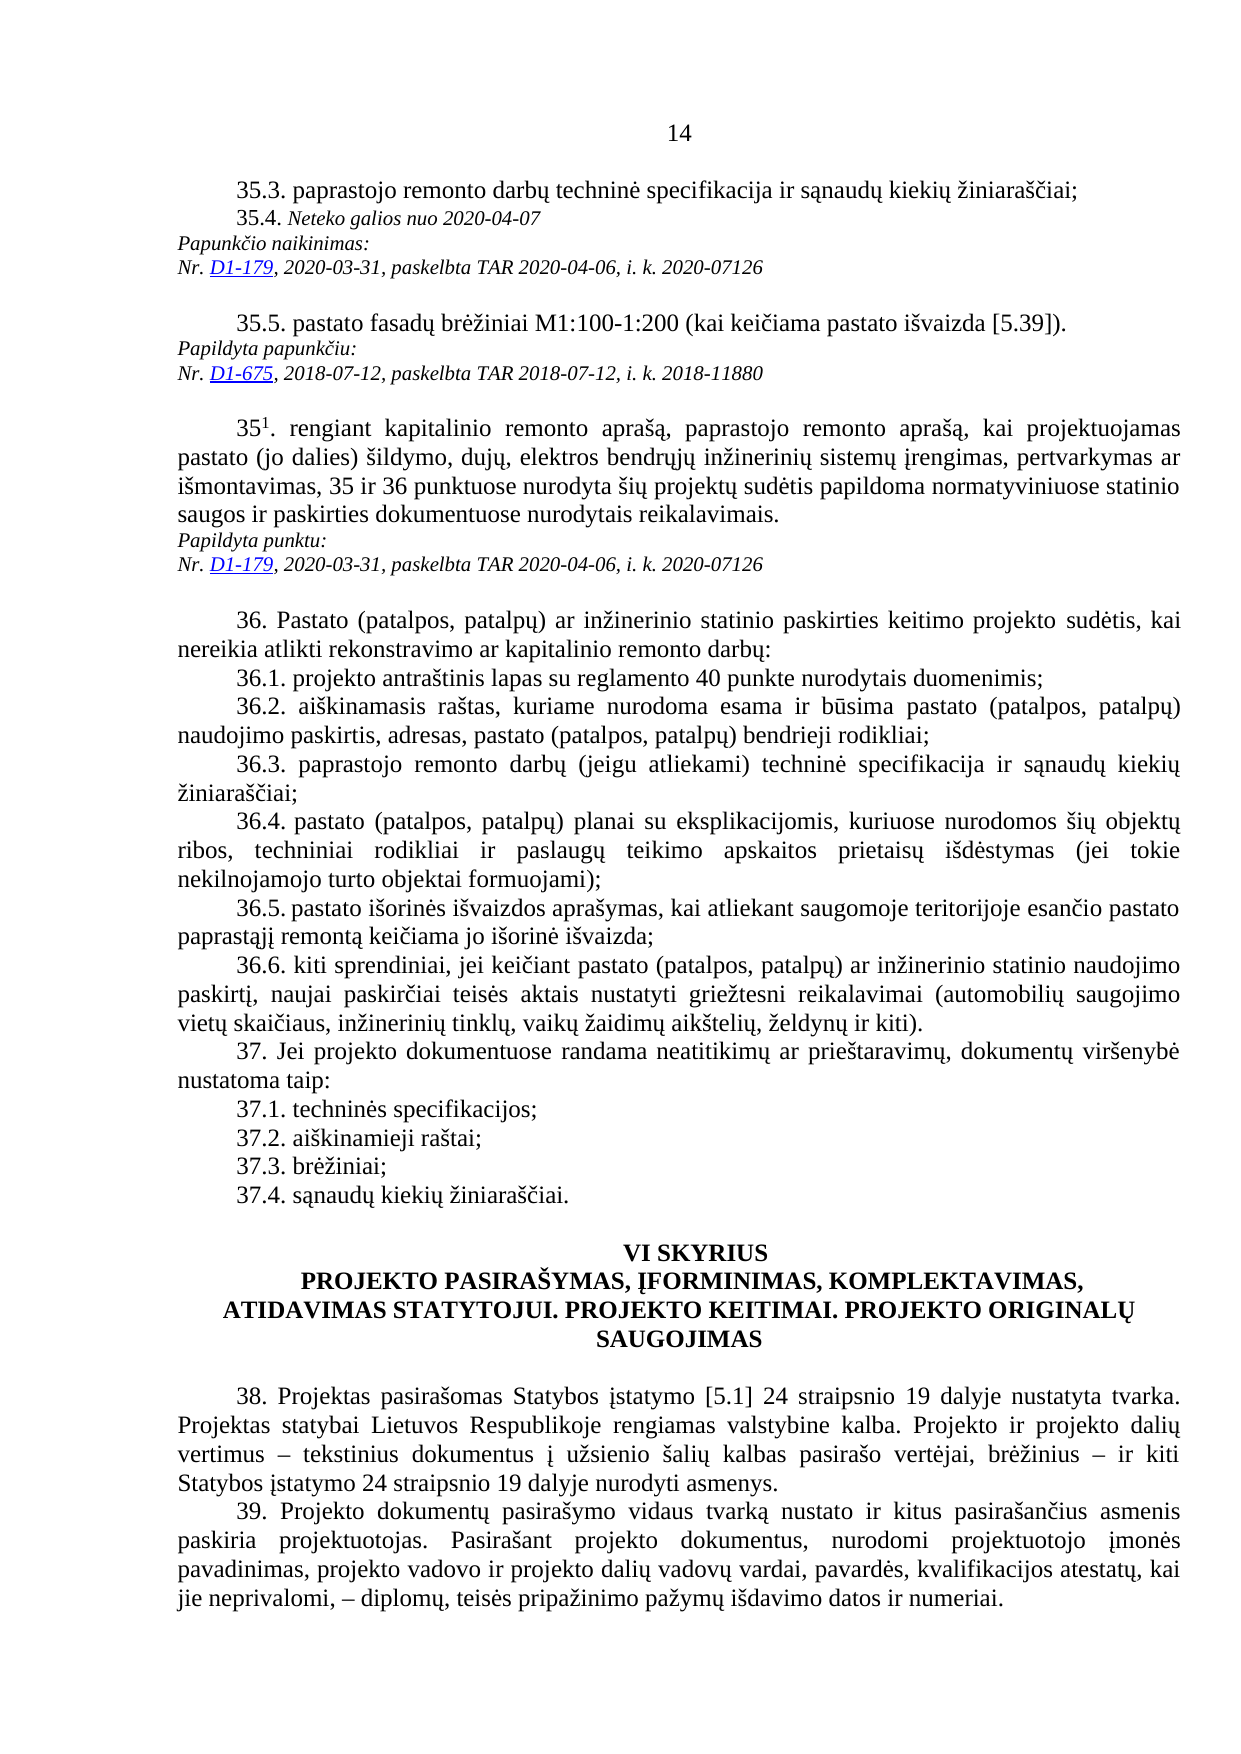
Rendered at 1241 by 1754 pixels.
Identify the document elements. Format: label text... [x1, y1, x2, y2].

text 38. Projektas pasirašomas Statybos įstatymo [5.1] 24 straipsnio 19 dalyje nustatyta tvarka. Projektas statybai Lietuvos Respublikoje rengiamas valstybine kalba. Projekto ir projekto dalių vertimus – tekstinius dokumentus į užsienio šalių kalbas pasirašo vertėjai, brėžinius – ir kiti Statybos įstatymo 24 straipsnio 19 dalyje nurodyti asmenys. [177, 1381, 1181, 1496]
text 37.3. brėžiniai; [177, 1151, 1181, 1180]
text 36.4. pastato (patalpos, patalpų) planai su eksplikacijomis, kuriuose nurodomos šių objektų ribos, techniniai rodikliai ir paslaugų teikimo apskaitos prietaisų išdėstymas (jei tokie nekilnojamojo turto objektai formuojami); [177, 806, 1181, 893]
text 37.1. techninės specifikacijos; [177, 1094, 1181, 1123]
text Nr. D1-179, 2020-03-31, paskelbta TAR 2020-04-06, i. k. 2020-07126 [177, 552, 1181, 576]
text VI SKYRIUS [177, 1238, 1181, 1266]
text 37.2. aiškinamieji raštai; [177, 1123, 1181, 1151]
text PROJEKTO PASIRAŠYMAS, ĮFORMINIMAS, KOMPLEKTAVIMAS, ATIDAVIMAS STATYTOJUI. PROJEKTO KEITIMAI. PROJEKTO ORIGINALŲ SAUGOJIMAS [177, 1266, 1181, 1353]
text 36. Pastato (patalpos, patalpų) ar inžinerinio statinio paskirties keitimo projekto sudėtis, kai nereikia atlikti rekonstravimo ar kapitalinio remonto darbų: [177, 605, 1181, 663]
text 351. rengiant kapitalinio remonto aprašą, paprastojo remonto aprašą, kai projektuojamas pastato (jo dalies) šildymo, dujų, elektros bendrųjų inžinerinių sistemų įrengimas, pertvarkymas ar išmontavimas, 35 ir 36 punktuose nurodyta šių projektų sudėtis papildoma normatyviniuose statinio saugos ir paskirties dokumentuose nurodytais reikalavimais. [177, 413, 1181, 528]
text 36.5. pastato išorinės išvaizdos aprašymas, kai atliekant saugomoje teritorijoje esančio pastato paprastąjį remontą keičiama jo išorinė išvaizda; [177, 893, 1181, 950]
text Nr. D1-179, 2020-03-31, paskelbta TAR 2020-04-06, i. k. 2020-07126 [177, 255, 1181, 279]
text 35.3. paprastojo remonto darbų techninė specifikacija ir sąnaudų kiekių žiniaraščiai; [177, 176, 1181, 204]
text 37. Jei projekto dokumentuose randama neatitikimų ar prieštaravimų, dokumentų viršenybė nustatoma taip: [177, 1036, 1181, 1094]
text 36.6. kiti sprendiniai, jei keičiant pastato (patalpos, patalpų) ar inžinerinio statinio naudojimo paskirtį, naujai paskirčiai teisės aktais nustatyti griežtesni reikalavimai (automobilių saugojimo vietų skaičiaus, inžinerinių tinklų, vaikų žaidimų aikštelių, želdynų ir kiti). [177, 950, 1181, 1036]
text 36.1. projekto antraštinis lapas su reglamento 40 punkte nurodytais duomenimis; [177, 663, 1181, 691]
text 36.2. aiškinamasis raštas, kuriame nurodoma esama ir būsima pastato (patalpos, patalpų) naudojimo paskirtis, adresas, pastato (patalpos, patalpų) bendrieji rodikliai; [177, 691, 1181, 749]
text 35.4. Neteko galios nuo 2020-04-07 [177, 204, 1181, 231]
text 35.5. pastato fasadų brėžiniai M1:100-1:200 (kai keičiama pastato išvaizda [5.39]). [177, 308, 1181, 336]
text Papildyta punktu: [177, 528, 1181, 552]
text Nr. D1-675, 2018-07-12, paskelbta TAR 2018-07-12, i. k. 2018-11880 [177, 360, 1181, 384]
text Papildyta papunkčiu: [177, 336, 1181, 360]
text 37.4. sąnaudų kiekių žiniaraščiai. [177, 1180, 1181, 1209]
text 39. Projekto dokumentų pasirašymo vidaus tvarką nustato ir kitus pasirašančius asmenis paskiria projektuotojas. Pasirašant projekto dokumentus, nurodomi projektuotojo įmonės pavadinimas, projekto vadovo ir projekto dalių vadovų vardai, pavardės, kvalifikacijos atestatų, kai jie neprivalomi, – diplomų, teisės pripažinimo pažymų išdavimo datos ir numeriai. [177, 1496, 1181, 1611]
text 36.3. paprastojo remonto darbų (jeigu atliekami) techninė specifikacija ir sąnaudų kiekių žiniaraščiai; [177, 749, 1181, 806]
text Papunkčio naikinimas: [177, 231, 1181, 255]
